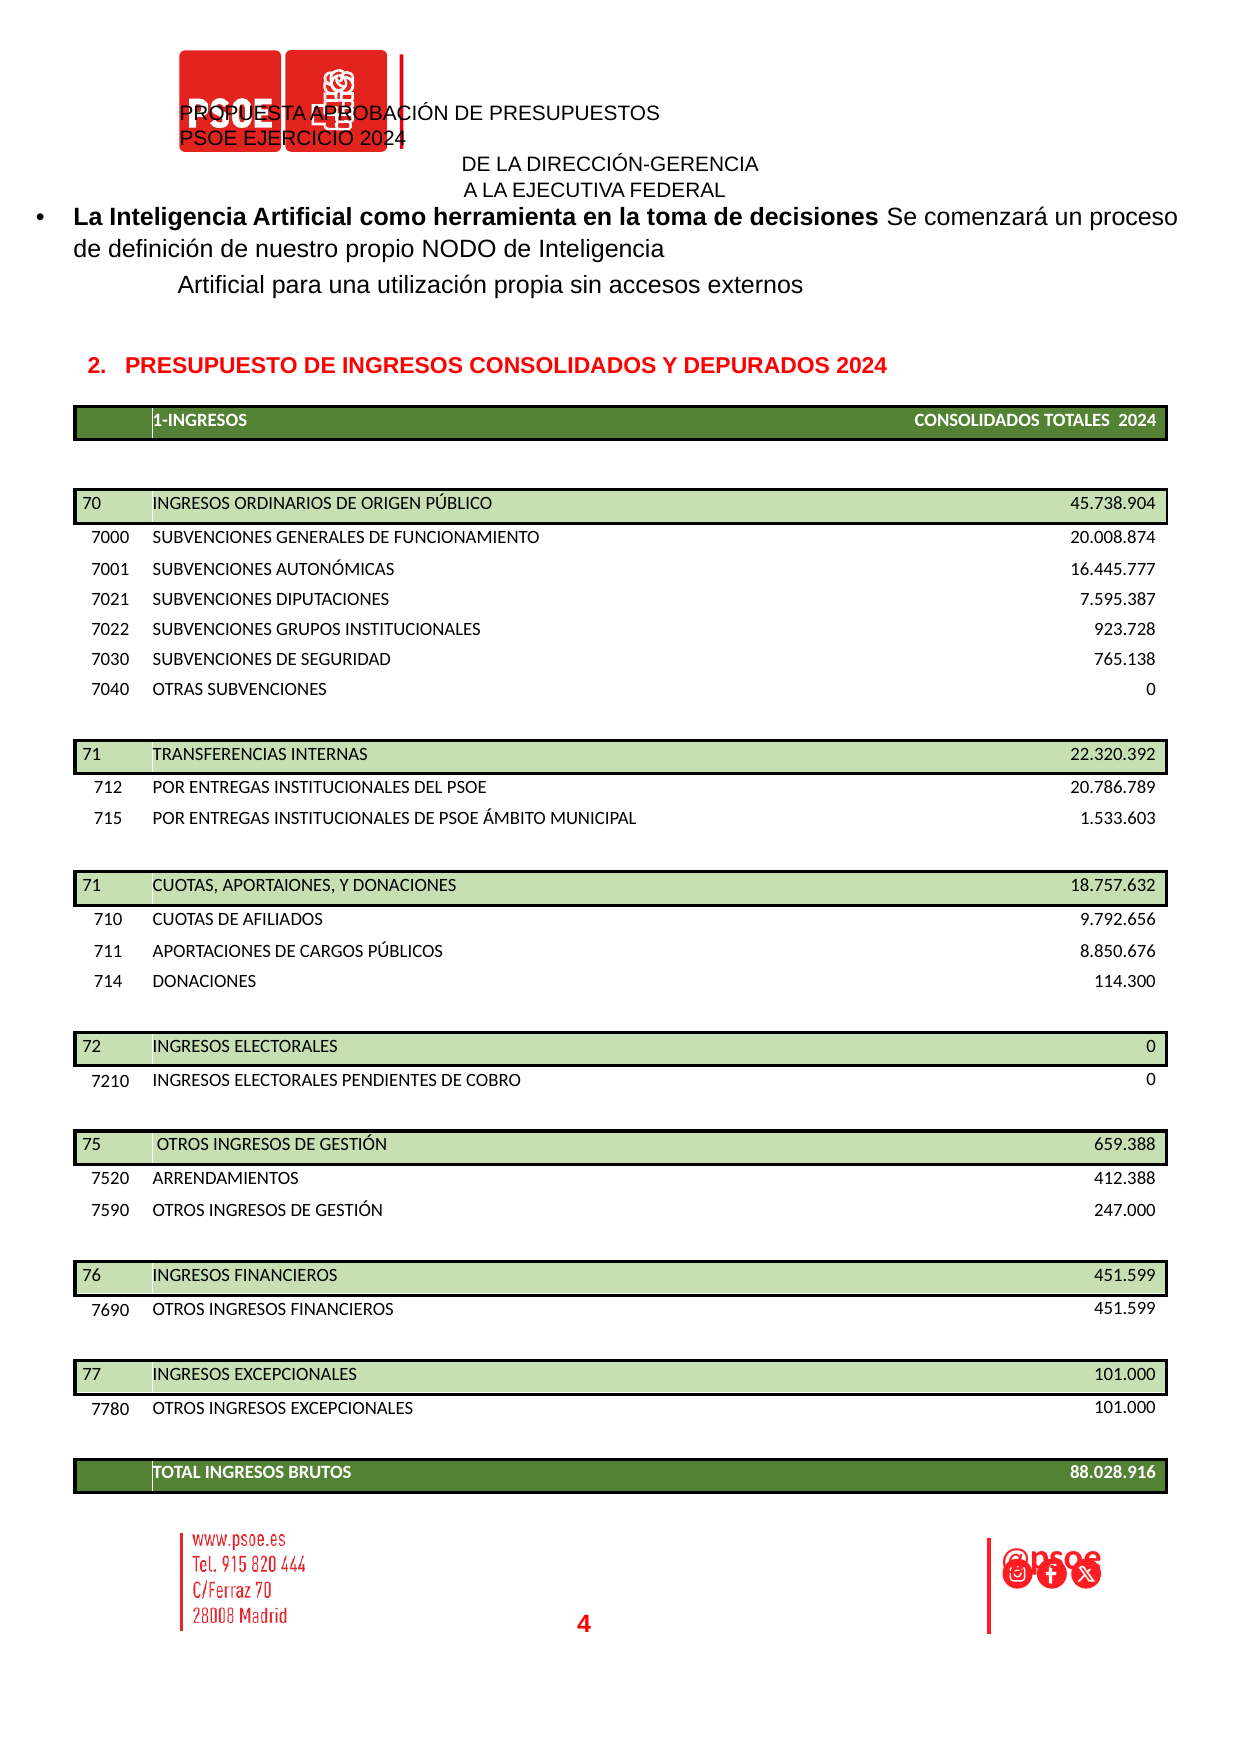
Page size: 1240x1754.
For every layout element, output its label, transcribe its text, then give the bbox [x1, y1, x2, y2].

table_cell SUBVENCIONES DE SEGURIDAD [153, 647, 914, 677]
table_cell 714 [75, 969, 152, 1031]
table_cell INGRESOS FINANCIEROS [153, 1263, 914, 1293]
table_cell 101.000 [914, 1396, 1167, 1458]
table_cell 75 [77, 1133, 152, 1163]
table_cell SUBVENCIONES GENERALES DE FUNCIONAMIENTO [153, 525, 914, 557]
table_cell 7520 [75, 1166, 152, 1198]
table_cell [153, 441, 914, 488]
table_cell 451.599 [914, 1263, 1165, 1293]
table_cell [914, 441, 1167, 488]
table_cell 715 [75, 806, 152, 870]
table_cell 71 [77, 873, 152, 904]
table_cell CUOTAS DE AFILIADOS [153, 907, 914, 939]
table_cell 77 [77, 1362, 152, 1392]
table_cell 7000 [75, 525, 152, 557]
table_cell 0 [914, 677, 1167, 739]
table_cell 7022 [75, 617, 152, 647]
table_cell [77, 1461, 152, 1491]
table_cell 7690 [75, 1297, 152, 1359]
table_cell 18.757.632 [914, 873, 1165, 904]
table_cell ARRENDAMIENTOS [153, 1166, 914, 1198]
table_cell 16.445.777 [914, 557, 1167, 587]
table_cell 7.595.387 [914, 587, 1167, 617]
table_cell 765.138 [914, 647, 1167, 677]
table_cell 8.850.676 [914, 939, 1167, 969]
table_cell SUBVENCIONES DIPUTACIONES [153, 587, 914, 617]
table_cell 710 [75, 907, 152, 939]
table_cell INGRESOS ELECTORALES [153, 1034, 914, 1064]
table_cell INGRESOS EXCEPCIONALES [153, 1362, 914, 1392]
table_cell 711 [75, 939, 152, 969]
table_header CONSOLIDADOS TOTALES 2024 [914, 408, 1165, 438]
table_cell INGRESOS ELECTORALES PENDIENTES DE COBRO [153, 1067, 914, 1129]
table_cell 70 [77, 491, 152, 522]
table_cell TOTAL INGRESOS BRUTOS [153, 1461, 914, 1491]
table_cell 22.320.392 [914, 742, 1165, 772]
table_header [77, 408, 152, 438]
table_cell CUOTAS, APORTAIONES, Y DONACIONES [153, 873, 914, 904]
list La Inteligencia Artificial como herramienta en la toma de decisiones Se comenzará un proceso de definición de nuestro propio NODO de Inteligencia [36, 201, 1206, 262]
table_cell 0 [914, 1034, 1165, 1064]
table_cell [75, 441, 152, 488]
table_cell DONACIONES [153, 969, 914, 1031]
table_cell 1.533.603 [914, 806, 1167, 870]
table_cell 7780 [75, 1396, 152, 1458]
table_cell 712 [75, 775, 152, 806]
table_cell 9.792.656 [914, 907, 1167, 939]
table_cell 71 [77, 742, 152, 772]
table_cell 412.388 [914, 1166, 1167, 1198]
table_cell APORTACIONES DE CARGOS PÚBLICOS [153, 939, 914, 969]
table_cell OTROS INGRESOS DE GESTIÓN [153, 1199, 914, 1260]
text Artificial para una utilización propia sin accesos externos [177, 271, 1083, 299]
table_cell SUBVENCIONES AUTONÓMICAS [153, 557, 914, 587]
table_cell 7021 [75, 587, 152, 617]
table_cell 451.599 [914, 1297, 1167, 1359]
table_cell 7590 [75, 1199, 152, 1260]
table_cell 72 [77, 1034, 152, 1064]
table_cell 101.000 [914, 1362, 1165, 1392]
table_header 1-INGRESOS [153, 408, 914, 438]
table_cell 76 [77, 1263, 152, 1293]
table_cell 114.300 [914, 969, 1167, 1031]
table_cell OTROS INGRESOS FINANCIEROS [153, 1297, 914, 1359]
table_cell 923.728 [914, 617, 1167, 647]
table_cell SUBVENCIONES GRUPOS INSTITUCIONALES [153, 617, 914, 647]
list PRESUPUESTO DE INGRESOS CONSOLIDADOS Y DEPURADOS 2024 [35, 350, 894, 379]
table_cell 45.738.904 [914, 491, 1166, 522]
table_cell 659.388 [914, 1133, 1165, 1163]
table_cell 7001 [75, 557, 152, 587]
table_cell 7030 [75, 647, 152, 677]
table_cell 0 [914, 1067, 1167, 1129]
table_cell OTROS INGRESOS EXCEPCIONALES [153, 1396, 914, 1458]
table_cell OTROS INGRESOS DE GESTIÓN [153, 1133, 914, 1163]
table_cell 20.008.874 [914, 525, 1167, 557]
table_cell 88.028.916 [914, 1461, 1165, 1491]
table_cell 7040 [75, 677, 152, 739]
table_cell 7210 [75, 1067, 152, 1129]
table_cell OTRAS SUBVENCIONES [153, 677, 914, 739]
table_cell INGRESOS ORDINARIOS DE ORIGEN PÚBLICO [153, 491, 914, 522]
table_cell POR ENTREGAS INSTITUCIONALES DE PSOE ÁMBITO MUNICIPAL [153, 806, 914, 870]
table_cell 247.000 [914, 1199, 1167, 1260]
table_cell 20.786.789 [914, 775, 1167, 806]
table_cell POR ENTREGAS INSTITUCIONALES DEL PSOE [153, 775, 914, 806]
table_cell TRANSFERENCIAS INTERNAS [153, 742, 914, 772]
